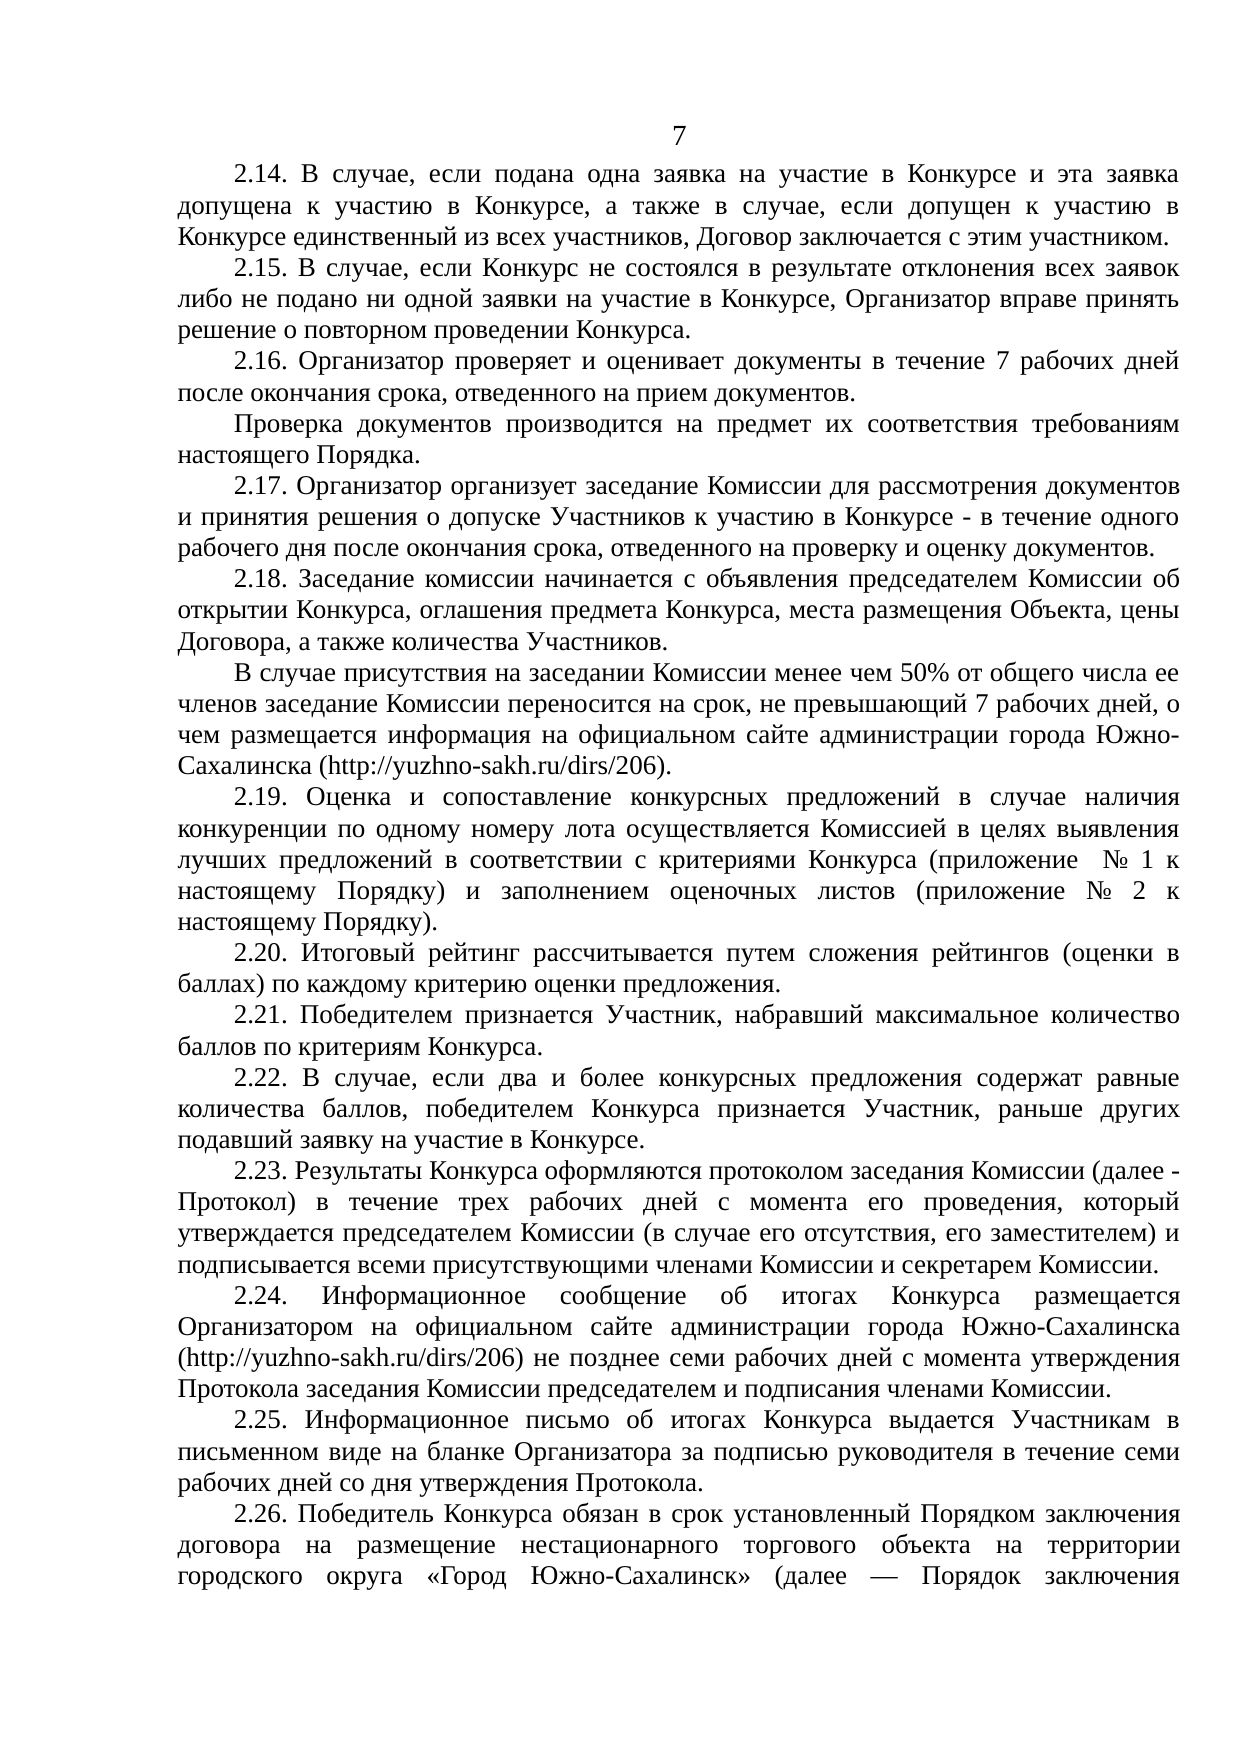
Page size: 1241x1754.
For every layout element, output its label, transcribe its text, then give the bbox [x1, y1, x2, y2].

text 2.24. Информационное сообщение об итогах Конкурса размещается Организатором на официальном сайте администрации города Южно-Сахалинска (http://yuzhno-sakh.ru/dirs/206) не позднее семи рабочих дней с момента утверждения Протокола заседания Комиссии председателем и подписания членами Комиссии. [177, 1279, 1181, 1403]
text 2.21. Победителем признается Участник, набравший максимальное количество баллов по критериям Конкурса. [177, 998, 1181, 1061]
text 2.22. В случае, если два и более конкурсных предложения содержат равные количества баллов, победителем Конкурса признается Участник, раньше других подавший заявку на участие в Конкурсе. [177, 1061, 1181, 1154]
text 2.23. Результаты Конкурса оформляются протоколом заседания Комиссии (далее - Протокол) в течение трех рабочих дней с момента его проведения, который утверждается председателем Комиссии (в случае его отсутствия, его заместителем) и подписывается всеми присутствующими членами Комиссии и секретарем Комиссии. [177, 1154, 1181, 1279]
text Проверка документов производится на предмет их соответствия требованиям настоящего Порядка. [177, 407, 1181, 469]
text 2.14. В случае, если подана одна заявка на участие в Конкурсе и эта заявка допущена к участию в Конкурсе, а также в случае, если допущен к участию в Конкурсе единственный из всех участников, Договор заключается с этим участником. [177, 158, 1181, 251]
text 2.26. Победитель Конкурса обязан в срок установленный Порядком заключения договора на размещение нестационарного торгового объекта на территории городского округа «Город Южно-Сахалинск» (далее — Порядок заключения [177, 1497, 1181, 1590]
text 2.16. Организатор проверяет и оценивает документы в течение 7 рабочих дней после окончания срока, отведенного на прием документов. [177, 344, 1181, 407]
text 2.17. Организатор организует заседание Комиссии для рассмотрения документов и принятия решения о допуске Участников к участию в Конкурсе - в течение одного рабочего дня после окончания срока, отведенного на проверку и оценку документов. [177, 469, 1181, 562]
text 2.20. Итоговый рейтинг рассчитывается путем сложения рейтингов (оценки в баллах) по каждому критерию оценки предложения. [177, 936, 1181, 998]
text 2.19. Оценка и сопоставление конкурсных предложений в случае наличия конкуренции по одному номеру лота осуществляется Комиссией в целях выявления лучших предложений в соответствии с критериями Конкурса (приложение № 1 к настоящему Порядку) и заполнением оценочных листов (приложение № 2 к настоящему Порядку). [177, 781, 1181, 936]
text 2.15. В случае, если Конкурс не состоялся в результате отклонения всех заявок либо не подано ни одной заявки на участие в Конкурсе, Организатор вправе принять решение о повторном проведении Конкурса. [177, 251, 1181, 344]
text 2.18. Заседание комиссии начинается с объявления председателем Комиссии об открытии Конкурса, оглашения предмета Конкурса, места размещения Объекта, цены Договора, а также количества Участников. [177, 562, 1181, 656]
text В случае присутствия на заседании Комиссии менее чем 50% от общего числа ее членов заседание Комиссии переносится на срок, не превышающий 7 рабочих дней, о чем размещается информация на официальном сайте администрации города Южно-Сахалинска (http://yuzhno-sakh.ru/dirs/206). [177, 656, 1181, 781]
text 2.25. Информационное письмо об итогах Конкурса выдается Участникам в письменном виде на бланке Организатора за подписью руководителя в течение семи рабочих дней со дня утверждения Протокола. [177, 1403, 1181, 1497]
